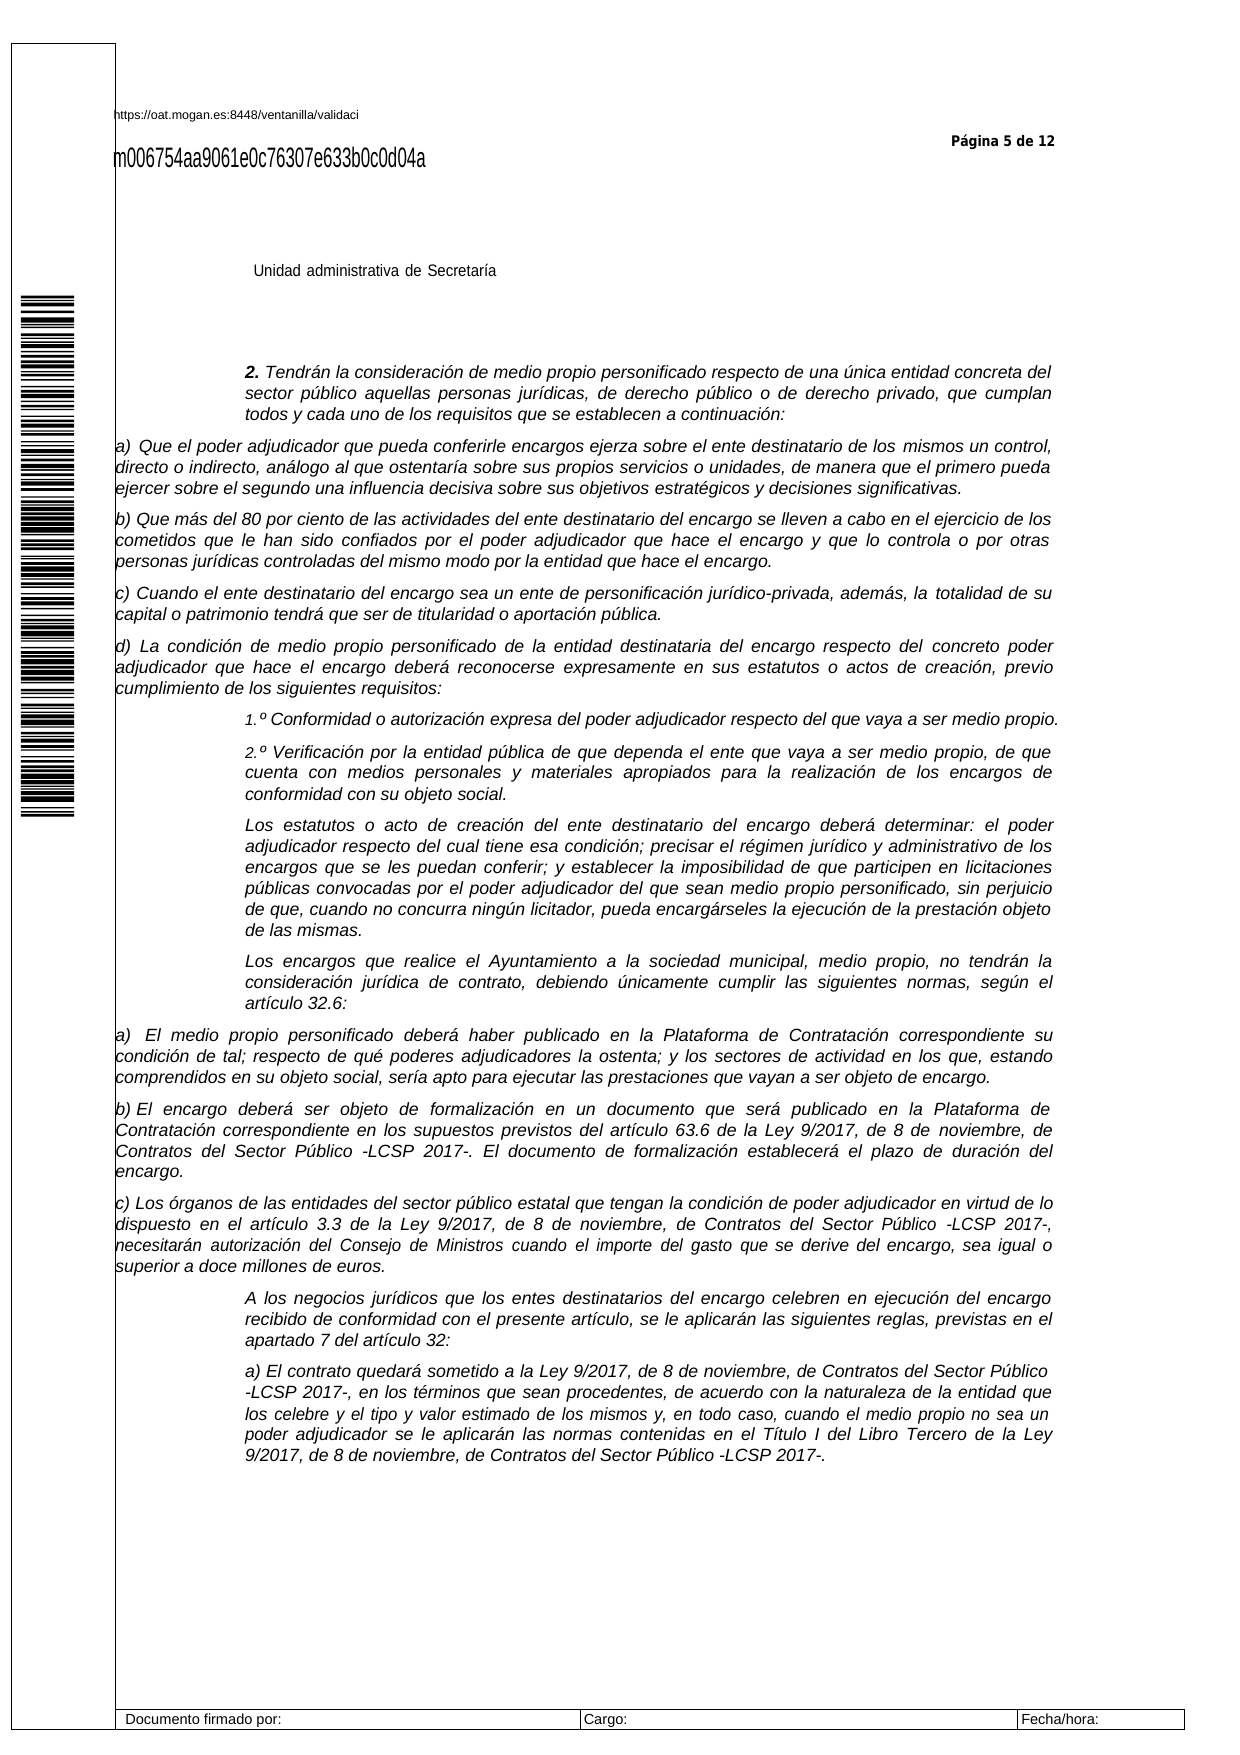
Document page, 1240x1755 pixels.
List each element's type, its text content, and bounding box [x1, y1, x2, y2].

table_cell Cargo: [581, 1710, 1017, 1729]
table_header Página 5 de 12 Unidad administrativa de Secretaría 2. Tendrán la consideración de medio propio personificado respecto de una única entidad concreta del sector público aquellas personas jurídicas, de derecho público o de derecho privado, que cumplan todos y cada uno de los requisitos que se establecen a continuación: Que el poder adjudicador que pueda conferirle encargos ejerza sobre el ente destinatario de los mismos un control, directo o indirecto, análogo al que ostentaría sobre sus propios servicios o unidades, de manera que el primero pueda ejercer sobre el segundo una influencia decisiva sobre sus objetivos estratégicos y decisiones significativas. Que más del 80 por ciento de las actividades del ente destinatario del encargo se lleven a cabo en el ejercicio de los cometidos que le han sido confiados por el poder adjudicador que hace el encargo y que lo controla o por otras personas jurídicas controladas del mismo modo por la entidad que hace el encargo. Cuando el ente destinatario del encargo sea un ente de personificación jurídico-privada, además, la totalidad de su capital o patrimonio tendrá que ser de titularidad o aportación pública. La condición de medio propio personificado de la entidad destinataria del encargo respecto del concreto poder adjudicador que hace el encargo deberá reconocerse expresamente en sus estatutos o actos de creación, previo cumplimiento de los siguientes requisitos: º Conformidad o autorización expresa del poder adjudicador respecto del que vaya a ser medio propio. º Verificación por la entidad pública de que dependa el ente que vaya a ser medio propio, de que cuenta con medios personales y materiales apropiados para la realización de los encargos de conformidad con su objeto social. Los estatutos o acto de creación del ente destinatario del encargo deberá determinar: el poder adjudicador respecto del cual tiene esa condición; precisar el régimen jurídico y administrativo de los encargos que se les puedan conferir; y establecer la imposibilidad de que participen en licitaciones públicas convocadas por el poder adjudicador del que sean medio propio personificado, sin perjuicio de que, cuando no concurra ningún licitador, pueda encargárseles la ejecución de la prestación objeto de las mismas. Los encargos que realice el Ayuntamiento a la sociedad municipal, medio propio, no tendrán la consideración jurídica de contrato, debiendo únicamente cumplir las siguientes normas, según el artículo 32.6: El medio propio personificado deberá haber publicado en la Plataforma de Contratación correspondiente su condición de tal; respecto de qué poderes adjudicadores la ostenta; y los sectores de actividad en los que, estando comprendidos en su objeto social, sería apto para ejecutar las prestaciones que vayan a ser objeto de encargo. El encargo deberá ser objeto de formalización en un documento que será publicado en la Plataforma de Contratación correspondiente en los supuestos previstos del artículo 63.6 de la Ley 9/2017, de 8 de noviembre, de Contratos del Sector Público -LCSP 2017-. El documento de formalización establecerá el plazo de duración del encargo. Los órganos de las entidades del sector público estatal que tengan la condición de poder adjudicador en virtud de lo dispuesto en el artículo 3.3 de la Ley 9/2017, de 8 de noviembre, de Contratos del Sector Público -LCSP 2017-, necesitarán autorización del Consejo de Ministros cuando el importe del gasto que se derive del encargo, sea igual o superior a doce millones de euros. A los negocios jurídicos que los entes destinatarios del encargo celebren en ejecución del encargo recibido de conformidad con el presente artículo, se le aplicarán las siguientes reglas, previstas en el apartado 7 del artículo 32: a) El contrato quedará sometido a la Ley 9/2017, de 8 de noviembre, de Contratos del Sector Público -LCSP 2017-, en los términos que sean procedentes, de acuerdo con la naturaleza de la entidad que los celebre y el tipo y valor estimado de los mismos y, en todo caso, cuando el medio propio no sea un poder adjudicador se le aplicarán las normas contenidas en el Título I del Libro Tercero de la Ley 9/2017, de 8 de noviembre, de Contratos del Sector Público -LCSP 2017-. [116, 43, 1184, 1709]
table_cell Fecha/hora: [1018, 1710, 1184, 1729]
table_cell Documento firmado por: [116, 1710, 580, 1729]
table_header COPIA AUTÉNTICA que puede ser comprobada mediante el Código Seguro de Verificación en https://oat.mogan.es:8448/ventanilla/validacionDoc/index.jsp?entidad=MOGAN m006754aa9061e0c76307e633b0c0d04a [12, 44, 115, 1729]
